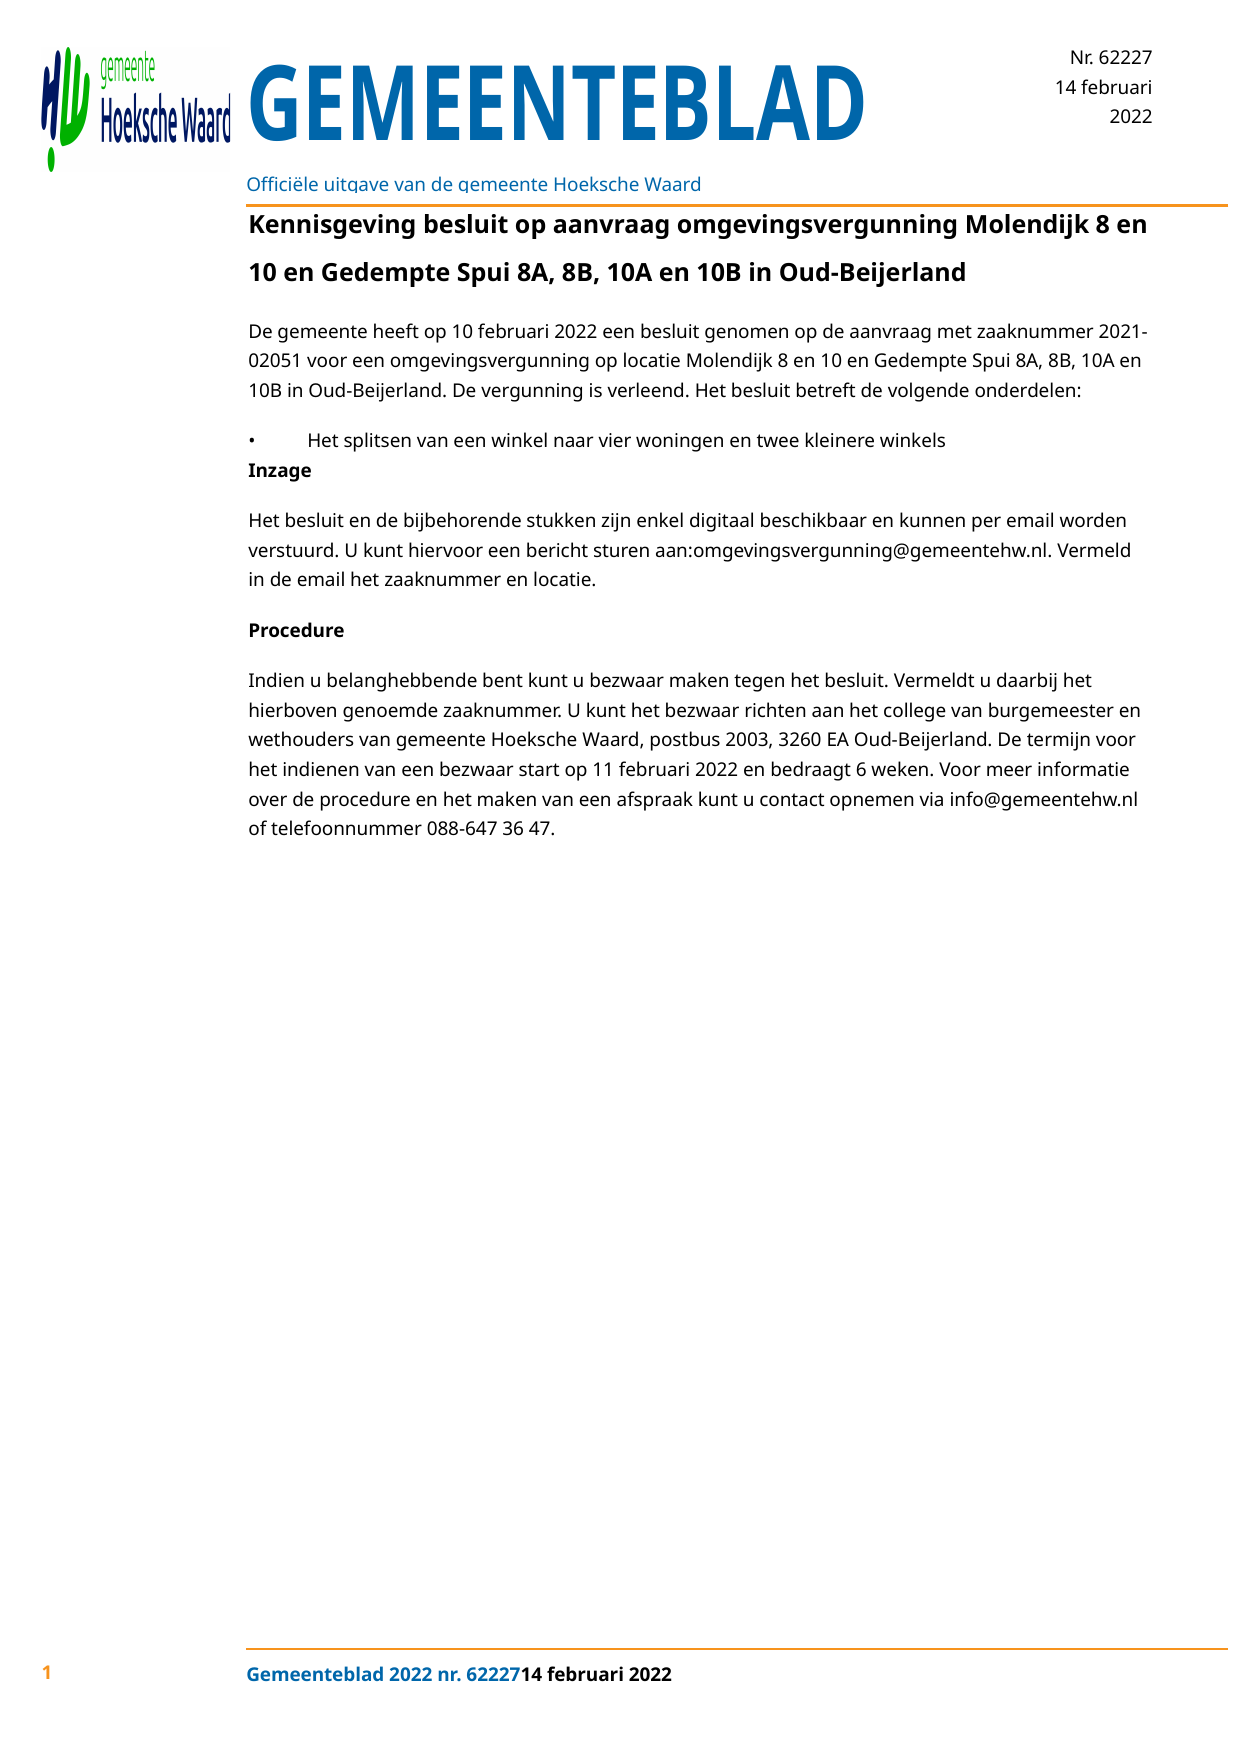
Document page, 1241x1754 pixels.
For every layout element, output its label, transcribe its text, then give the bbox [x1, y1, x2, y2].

text De gemeente heeft op 10 februari 2022 een besluit genomen op de aanvraag met zaaknummer 2021-02051 voor een omgevingsvergunning op locatie Molendijk 8 en 10 en Gedempte Spui 8A, 8B, 10A en 10B in Oud-Beijerland. De vergunning is verleend. Het besluit betreft de volgende onderdelen: [248, 318, 1152, 403]
text Kennisgeving besluit op aanvraag omgevingsvergunning Molendijk 8 en 10 en Gedempte Spui 8A, 8B, 10A en 10B in Oud-Beijerland [248, 207, 1152, 288]
text Procedure [248, 617, 1152, 643]
list Het splitsen van een winkel naar vier woningen en twee kleinere winkels [248, 427, 1152, 453]
picture [41, 47, 231, 172]
text Het besluit en de bijbehorende stukken zijn enkel digitaal beschikbaar en kunnen per email worden verstuurd. U kunt hiervoor een bericht sturen aan:omgevingsvergunning@gemeentehw.nl. Vermeld in de email het zaaknummer en locatie. [248, 507, 1152, 592]
text Indien u belanghebbende bent kunt u bezwaar maken tegen het besluit. Vermeldt u daarbij het hierboven genoemde zaaknummer. U kunt het bezwaar richten aan het college van burgemeester en wethouders van gemeente Hoeksche Waard, postbus 2003, 3260 EA Oud-Beijerland. De termijn voor het indienen van een bezwaar start op 11 februari 2022 en bedraagt 6 weken. Voor meer informatie over de procedure en het maken van een afspraak kunt u contact opnemen via info@gemeentehw.nl of telefoonnummer 088-647 36 47. [248, 667, 1152, 841]
text Inzage [248, 457, 1152, 483]
